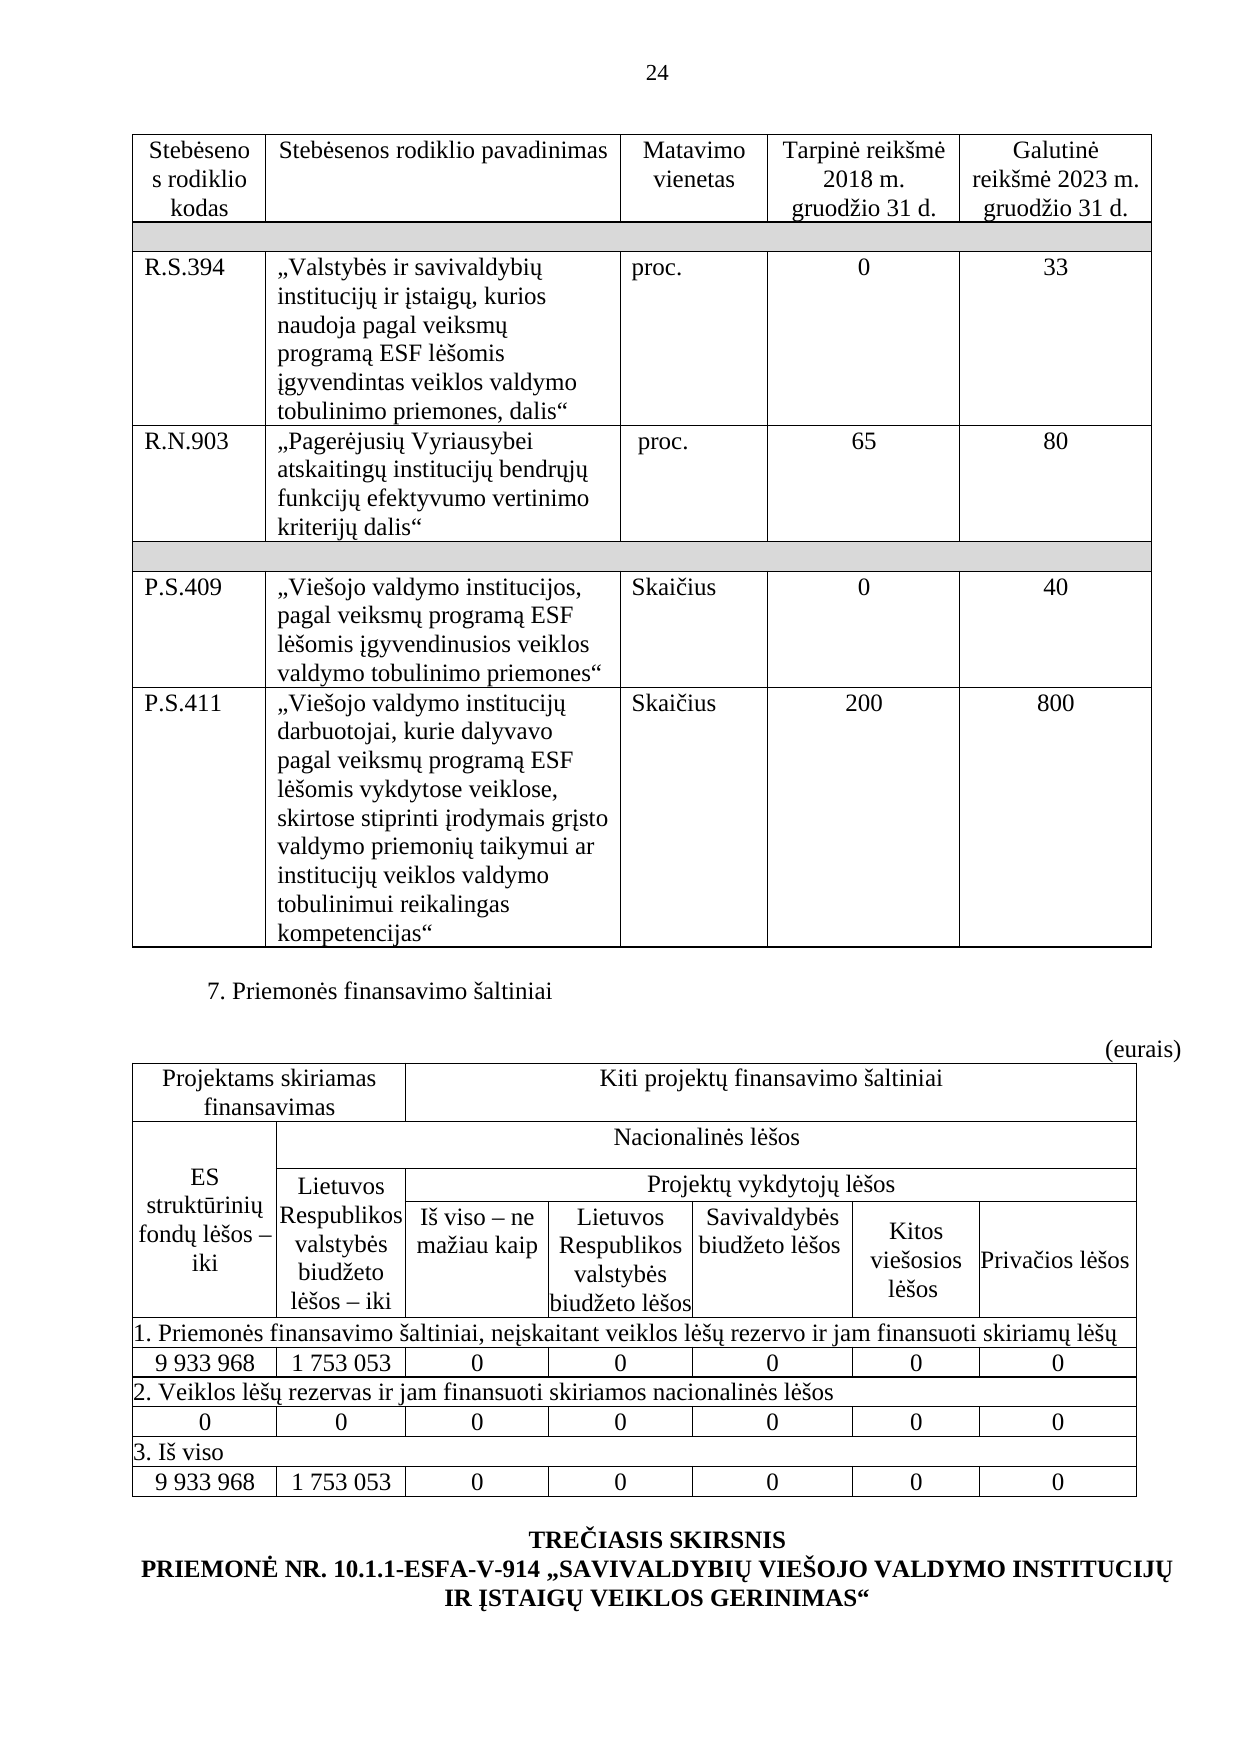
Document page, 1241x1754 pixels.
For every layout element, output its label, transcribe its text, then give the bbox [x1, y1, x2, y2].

table_header Stebėsenos rodiklio kodas [133, 135, 265, 221]
table_cell 1 753 053 [277, 1348, 405, 1376]
table_header Kiti projektų finansavimo šaltiniai [406, 1064, 1136, 1121]
table_cell 0 [406, 1467, 548, 1496]
table_cell 65 [768, 426, 959, 541]
table_cell Privačios lėšos [980, 1202, 1136, 1317]
table_cell Skaičius [621, 688, 767, 946]
table_cell [133, 223, 1151, 251]
table_header Projektams skiriamas finansavimas [133, 1064, 405, 1121]
table_cell Savivaldybės biudžeto lėšos [693, 1202, 852, 1317]
text (eurais) [133, 1034, 1181, 1062]
table_cell proc. [621, 252, 767, 425]
table_cell „Pagerėjusių Vyriausybei atskaitingų institucijų bendrųjų funkcijų efektyvumo vertinimo kriterijų dalis“ [266, 426, 620, 541]
table_cell Nacionalinės lėšos [277, 1122, 1136, 1168]
table_cell 3. Iš viso [133, 1437, 1136, 1466]
table_cell 9 933 968 [133, 1467, 276, 1496]
table_cell R.S.394 [133, 252, 265, 425]
table_cell 0 [277, 1407, 405, 1436]
table_cell 0 [406, 1407, 548, 1436]
table_cell 0 [853, 1407, 979, 1436]
table_cell 0 [406, 1348, 548, 1376]
table_cell 0 [549, 1348, 692, 1376]
table_cell 0 [853, 1348, 979, 1376]
table_cell 0 [133, 1407, 276, 1436]
table_cell 2. Veiklos lėšų rezervas ir jam finansuoti skiriamos nacionalinės lėšos [133, 1378, 1136, 1406]
table_cell 800 [960, 688, 1151, 946]
table_cell Lietuvos Respublikos valstybės biudžeto lėšos [549, 1202, 692, 1317]
table_cell 0 [768, 572, 959, 687]
table_cell proc. [621, 426, 767, 541]
table_cell R.N.903 [133, 426, 265, 541]
table_cell [133, 542, 1151, 571]
text 7. Priemonės finansavimo šaltiniai [133, 976, 1181, 1005]
table_cell „Viešojo valdymo institucijos, pagal veiksmų programą ESF lėšomis įgyvendinusios veiklos valdymo tobulinimo priemones“ [266, 572, 620, 687]
table_cell 0 [693, 1407, 852, 1436]
table_cell 0 [980, 1407, 1136, 1436]
table_cell 9 933 968 [133, 1348, 276, 1376]
table_cell Iš viso – ne mažiau kaip [406, 1202, 548, 1317]
table_cell 80 [960, 426, 1151, 541]
table_cell 33 [960, 252, 1151, 425]
table_cell 0 [693, 1348, 852, 1376]
table_cell 0 [853, 1467, 979, 1496]
table_cell 0 [693, 1467, 852, 1496]
table_cell P.S.411 [133, 688, 265, 946]
table_cell ES struktūrinių fondų lėšos – iki [133, 1122, 276, 1317]
table_cell „Viešojo valdymo institucijų darbuotojai, kurie dalyvavo pagal veiksmų programą ESF lėšomis vykdytose veiklose, skirtose stiprinti įrodymais grįsto valdymo priemonių taikymui ar institucijų veiklos valdymo tobulinimui reikalingas kompetencijas“ [266, 688, 620, 946]
table_cell Lietuvos Respublikos valstybės biudžeto lėšos – iki [277, 1169, 405, 1317]
table_header Galutinė reikšmė 2023 m. gruodžio 31 d. [960, 135, 1151, 221]
table_cell P.S.409 [133, 572, 265, 687]
table_cell Projektų vykdytojų lėšos [406, 1169, 1136, 1201]
table_cell Kitos viešosios lėšos [853, 1202, 979, 1317]
table_header Stebėsenos rodiklio pavadinimas [266, 135, 620, 221]
table_cell 0 [768, 252, 959, 425]
table_cell 200 [768, 688, 959, 946]
table_cell 0 [980, 1467, 1136, 1496]
table_cell 40 [960, 572, 1151, 687]
table_header Tarpinė reikšmė 2018 m. gruodžio 31 d. [768, 135, 959, 221]
table_header Matavimo vienetas [621, 135, 767, 221]
table_cell 0 [980, 1348, 1136, 1376]
table_cell 0 [549, 1467, 692, 1496]
table_cell 0 [549, 1407, 692, 1436]
text TREČIASIS SKIRSNIS [133, 1525, 1181, 1554]
table_cell Skaičius [621, 572, 767, 687]
table_cell 1 753 053 [277, 1467, 405, 1496]
text PRIEMONĖ NR. 10.1.1-ESFA-V-914 „SAVIVALDYBIŲ VIEŠOJO VALDYMO INSTITUCIJŲ IR ĮSTAIGŲ VEIKLOS GERINIMAS“ [133, 1554, 1181, 1612]
table_cell „Valstybės ir savivaldybių institucijų ir įstaigų, kurios naudoja pagal veiksmų programą ESF lėšomis įgyvendintas veiklos valdymo tobulinimo priemones, dalis“ [266, 252, 620, 425]
table_cell 1. Priemonės finansavimo šaltiniai, neįskaitant veiklos lėšų rezervo ir jam finansuoti skiriamų lėšų [133, 1318, 1136, 1347]
